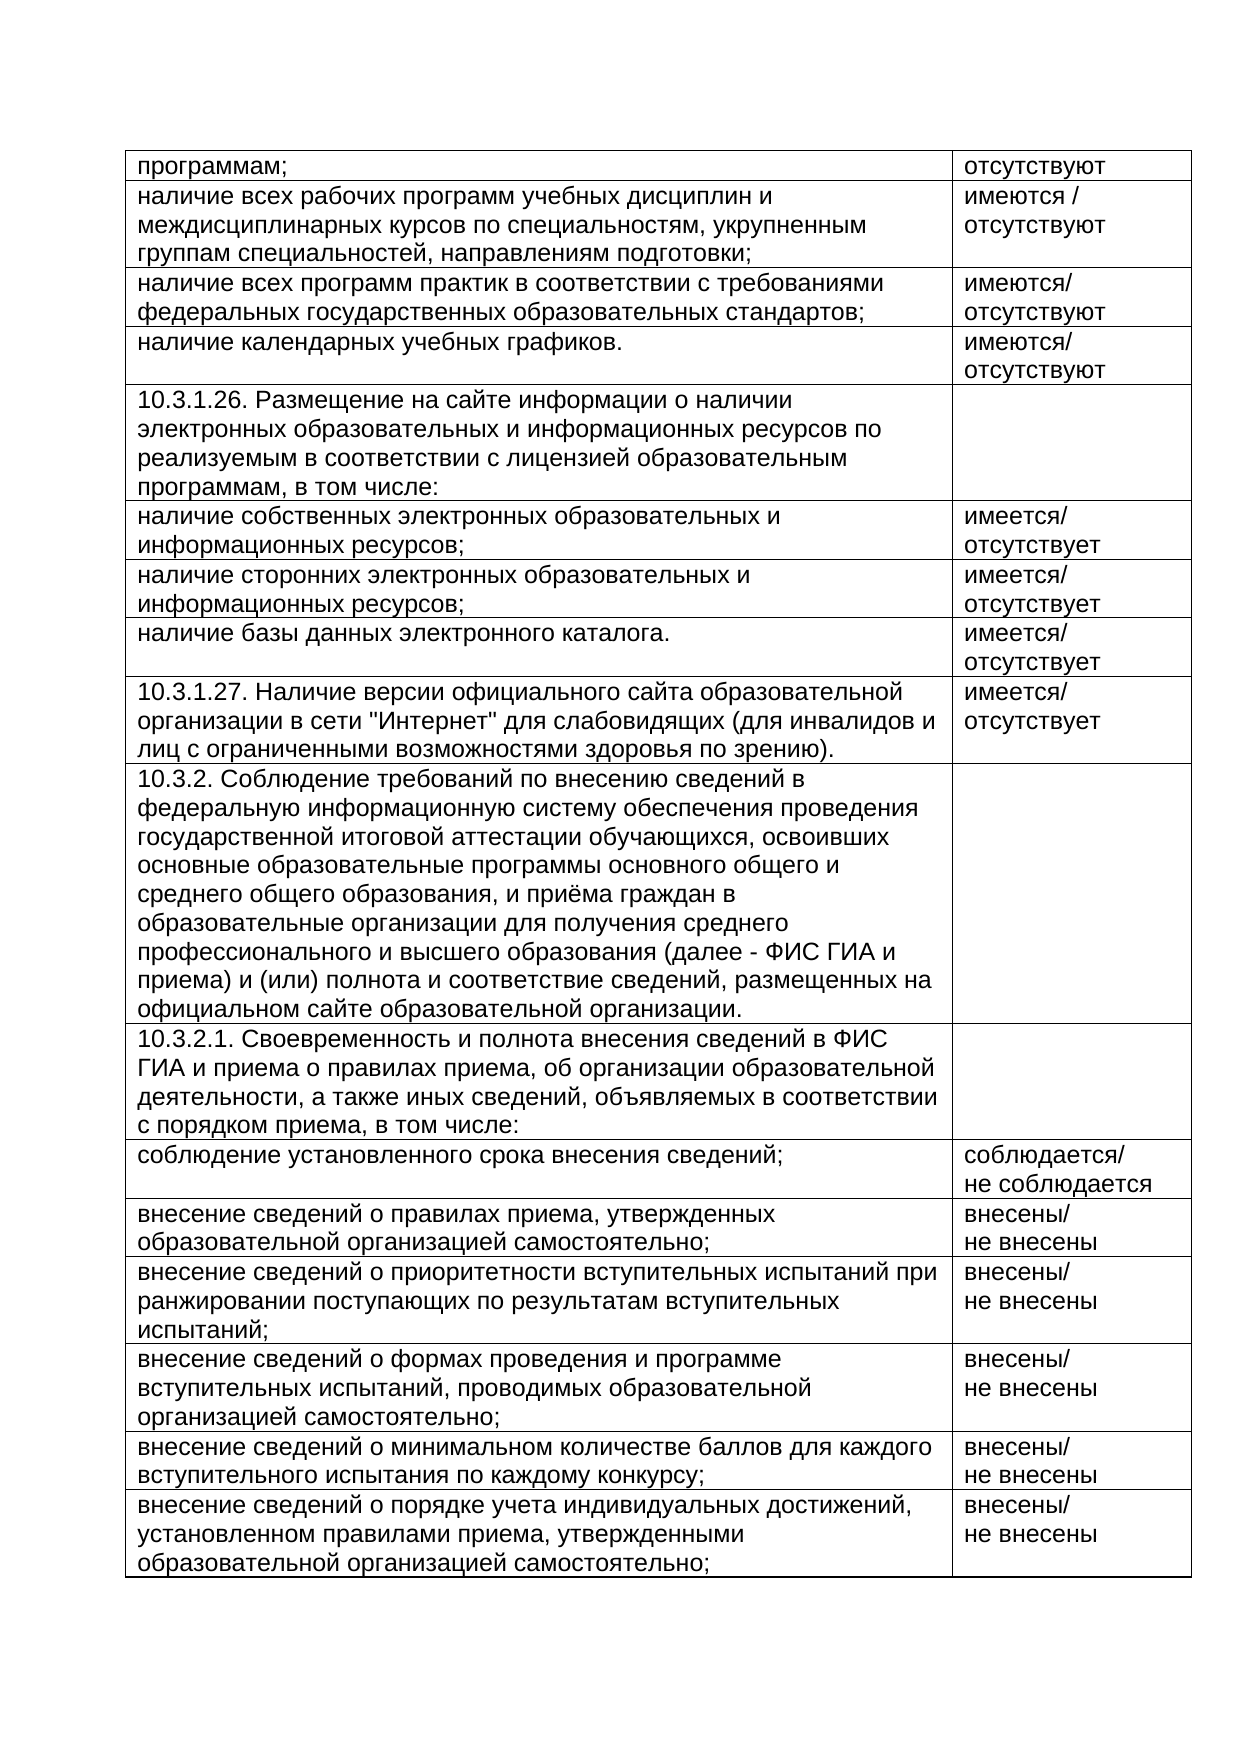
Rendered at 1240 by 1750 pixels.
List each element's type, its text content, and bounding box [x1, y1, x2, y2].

table_cell внесение сведений о правилах приема, утвержденных образовательной организацией самостоятельно; [126, 1199, 952, 1256]
table_cell имеется/ отсутствует [953, 677, 1191, 763]
table_cell имеются/ отсутствуют [953, 268, 1191, 326]
table_cell внесены/ не внесены [953, 1490, 1191, 1576]
table_cell внесены/ не внесены [953, 1344, 1191, 1431]
table_cell внесены/ не внесены [953, 1432, 1191, 1489]
table_cell отсутствуют [953, 151, 1191, 180]
table_cell 10.3.2. Соблюдение требований по внесению сведений в федеральную информационную систему обеспечения проведения государственной итоговой аттестации обучающихся, освоивших основные образовательные программы основного общего и среднего общего образования, и приёма граждан в образовательные организации для получения среднего профессионального и высшего образования (далее - ФИС ГИА и приема) и (или) полнота и соответствие сведений, размещенных на официальном сайте образовательной организации. [126, 764, 952, 1023]
table_cell соблюдается/ не соблюдается [953, 1140, 1191, 1197]
table_cell [953, 385, 1191, 500]
table_cell внесение сведений о формах проведения и программе вступительных испытаний, проводимых образовательной организацией самостоятельно; [126, 1344, 952, 1431]
table_cell имеется/ отсутствует [953, 618, 1191, 676]
table_cell внесение сведений о порядке учета индивидуальных достижений, установленном правилами приема, утвержденными образовательной организацией самостоятельно; [126, 1490, 952, 1576]
table_cell внесение сведений о минимальном количестве баллов для каждого вступительного испытания по каждому конкурсу; [126, 1432, 952, 1489]
table_cell наличие сторонних электронных образовательных и информационных ресурсов; [126, 560, 952, 617]
table_cell наличие всех программ практик в соответствии с требованиями федеральных государственных образовательных стандартов; [126, 268, 952, 326]
table_cell 10.3.1.27. Наличие версии официального сайта образовательной организации в сети "Интернет" для слабовидящих (для инвалидов и лиц с ограниченными возможностями здоровья по зрению). [126, 677, 952, 763]
table_cell наличие собственных электронных образовательных и информационных ресурсов; [126, 501, 952, 559]
table_cell имеется/ отсутствует [953, 501, 1191, 559]
table_cell программам; [126, 151, 952, 180]
table_cell имеются / отсутствуют [953, 181, 1191, 267]
table_cell имеется/ отсутствует [953, 560, 1191, 617]
table_cell внесены/ не внесены [953, 1199, 1191, 1256]
table_cell [953, 1024, 1191, 1139]
table_cell 10.3.1.26. Размещение на сайте информации о наличии электронных образовательных и информационных ресурсов по реализуемым в соответствии с лицензией образовательным программам, в том числе: [126, 385, 952, 500]
table_cell [953, 764, 1191, 1023]
table_cell внесение сведений о приоритетности вступительных испытаний при ранжировании поступающих по результатам вступительных испытаний; [126, 1257, 952, 1343]
table_cell наличие базы данных электронного каталога. [126, 618, 952, 676]
table_cell соблюдение установленного срока внесения сведений; [126, 1140, 952, 1197]
table_cell наличие всех рабочих программ учебных дисциплин и междисциплинарных курсов по специальностям, укрупненным группам специальностей, направлениям подготовки; [126, 181, 952, 267]
table_cell наличие календарных учебных графиков. [126, 327, 952, 384]
table_cell 10.3.2.1. Своевременность и полнота внесения сведений в ФИС ГИА и приема о правилах приема, об организации образовательной деятельности, а также иных сведений, объявляемых в соответствии с порядком приема, в том числе: [126, 1024, 952, 1139]
table_cell имеются/ отсутствуют [953, 327, 1191, 384]
table_cell внесены/ не внесены [953, 1257, 1191, 1343]
